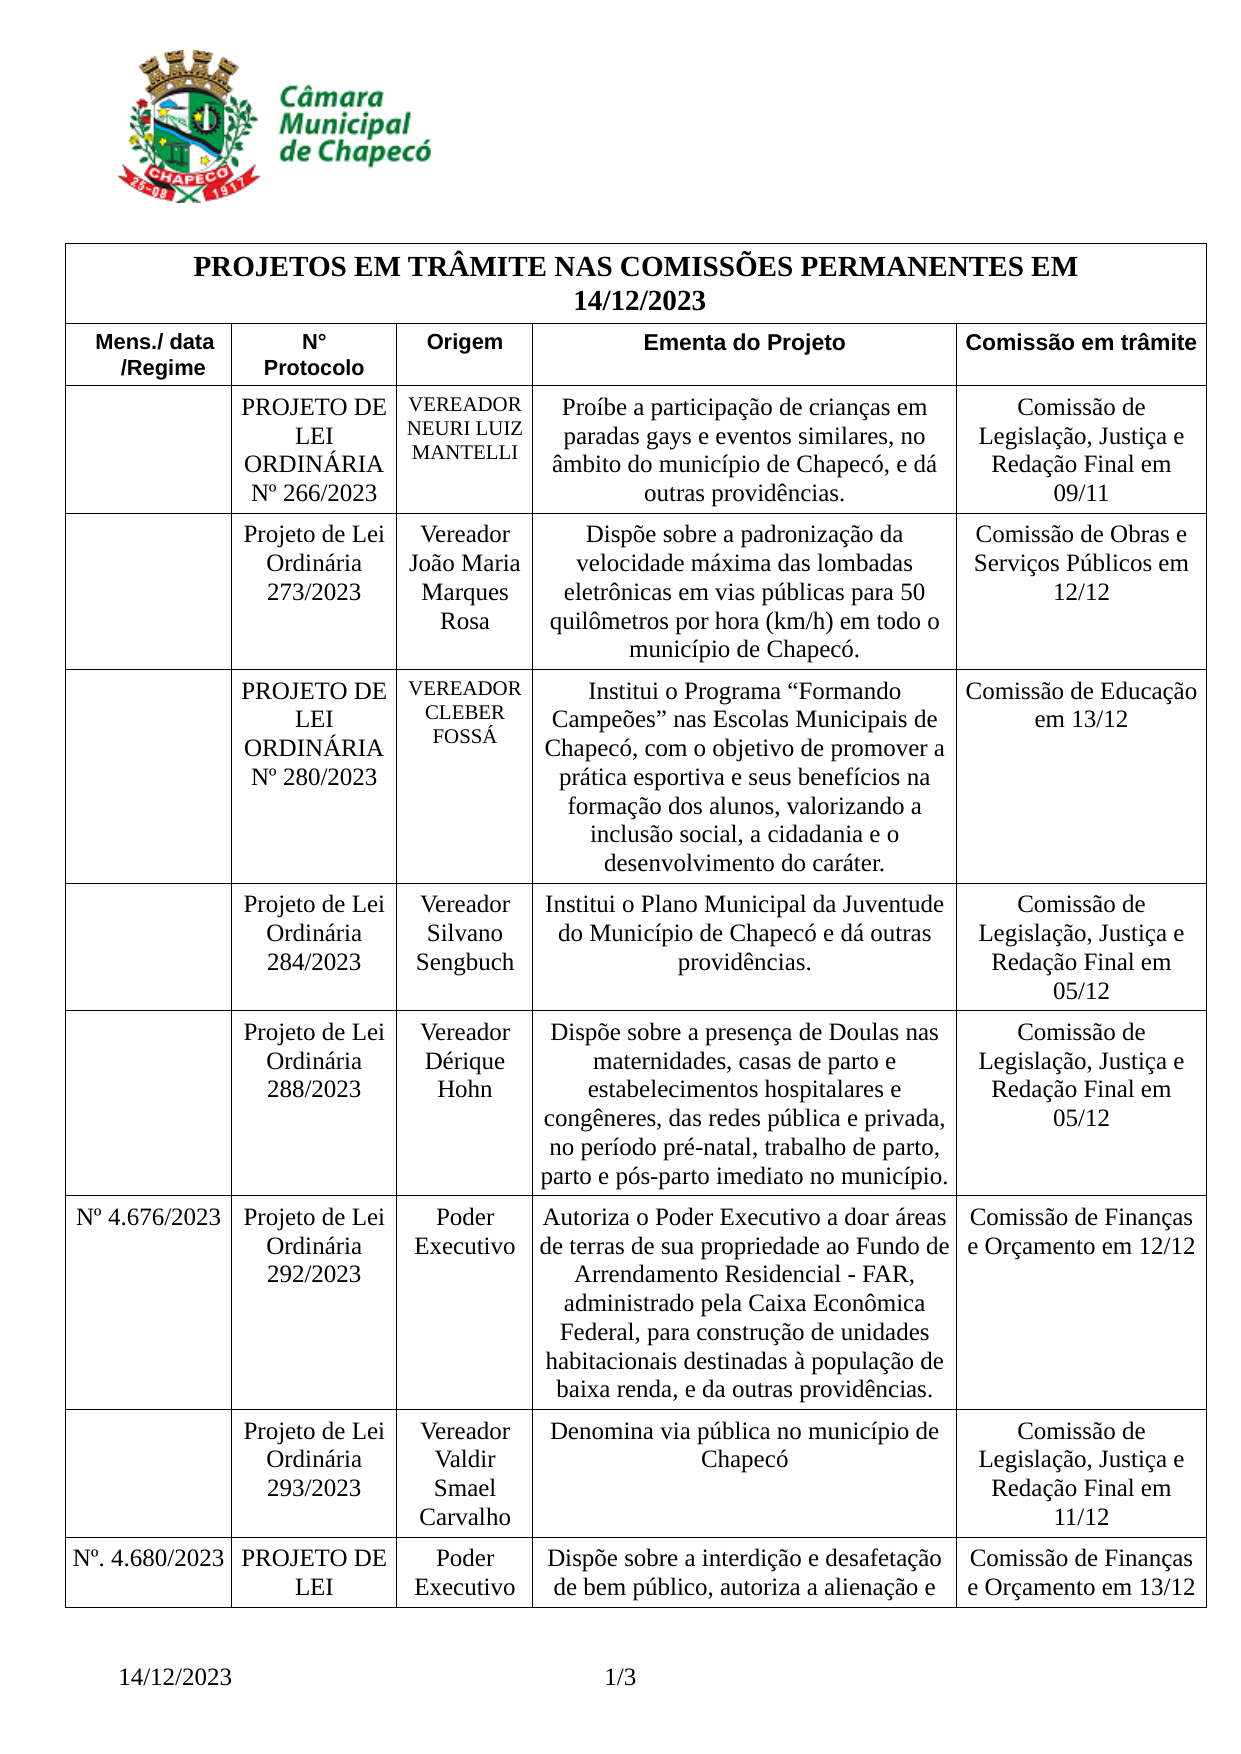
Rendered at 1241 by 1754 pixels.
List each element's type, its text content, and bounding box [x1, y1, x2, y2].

table_cell [66, 386, 231, 513]
table_cell PROJETO DE LEI ORDINÁRIA Nº 280/2023 [232, 670, 396, 883]
table_cell Comissão de Finanças e Orçamento em 12/12 [957, 1196, 1206, 1409]
table_cell Proíbe a participação de crianças em paradas gays e eventos similares, no âmbito do município de Chapecó, e dá outras providências. [533, 386, 956, 513]
table_cell VEREADOR CLEBER FOSSÁ [397, 670, 532, 883]
table_cell Projeto de Lei Ordinária 273/2023 [232, 514, 396, 669]
table_cell [66, 884, 231, 1010]
table_cell Comissão de Obras e Serviços Públicos em 12/12 [957, 514, 1206, 669]
table_cell Projeto de Lei Ordinária 292/2023 [232, 1196, 396, 1409]
table_cell [66, 514, 231, 669]
table_cell Ementa do Projeto [533, 324, 956, 385]
table_cell [66, 1410, 231, 1537]
table_cell [66, 670, 231, 883]
table_cell Dispõe sobre a interdição e desafetação de bem público, autoriza a alienação e [533, 1538, 956, 1607]
table_cell Poder Executivo [397, 1196, 532, 1409]
table_cell Vereador João Maria Marques Rosa [397, 514, 532, 669]
table_cell N° Protocolo [232, 324, 396, 385]
table_cell Vereador Dérique Hohn [397, 1011, 532, 1195]
table_cell Comissão de Legislação, Justiça e Redação Final em 11/12 [957, 1410, 1206, 1537]
picture [118, 50, 431, 203]
table_cell [66, 1011, 231, 1195]
table_cell Nº. 4.680/2023 [66, 1538, 231, 1607]
table_cell Comissão de Legislação, Justiça e Redação Final em 05/12 [957, 1011, 1206, 1195]
table_cell Projeto de Lei Ordinária 293/2023 [232, 1410, 396, 1537]
table_cell PROJETO DE LEI [232, 1538, 396, 1607]
table_cell Institui o Programa “Formando Campeões” nas Escolas Municipais de Chapecó, com o objetivo de promover a prática esportiva e seus benefícios na formação dos alunos, valorizando a inclusão social, a cidadania e o desenvolvimento do caráter. [533, 670, 956, 883]
table_cell Nº 4.676/2023 [66, 1196, 231, 1409]
table_cell Poder Executivo [397, 1538, 532, 1607]
table_cell Vereador Silvano Sengbuch [397, 884, 532, 1010]
table_cell Dispõe sobre a padronização da velocidade máxima das lombadas eletrônicas em vias públicas para 50 quilômetros por hora (km/h) em todo o município de Chapecó. [533, 514, 956, 669]
table_cell Institui o Plano Municipal da Juventude do Município de Chapecó e dá outras providências. [533, 884, 956, 1010]
table_cell Vereador Valdir Smael Carvalho [397, 1410, 532, 1537]
table_cell Comissão em trâmite [957, 324, 1206, 385]
table_cell Comissão de Legislação, Justiça e Redação Final em 09/11 [957, 386, 1206, 513]
table_cell Projeto de Lei Ordinária 284/2023 [232, 884, 396, 1010]
table_cell Comissão de Finanças e Orçamento em 13/12 [957, 1538, 1206, 1607]
table_cell PROJETO DE LEI ORDINÁRIA Nº 266/2023 [232, 386, 396, 513]
table_cell Origem [397, 324, 532, 385]
table_cell Autoriza o Poder Executivo a doar áreas de terras de sua propriedade ao Fundo de Arrendamento Residencial - FAR, administrado pela Caixa Econômica Federal, para construção de unidades habitacionais destinadas à população de baixa renda, e da outras providências. [533, 1196, 956, 1409]
table_cell Mens./ data /Regime [66, 324, 231, 385]
table_cell Dispõe sobre a presença de Doulas nas maternidades, casas de parto e estabelecimentos hospitalares e congêneres, das redes pública e privada, no período pré-natal, trabalho de parto, parto e pós-parto imediato no município. [533, 1011, 956, 1195]
table_cell Denomina via pública no município de Chapecó [533, 1410, 956, 1537]
table_cell VEREADOR NEURI LUIZ MANTELLI [397, 386, 532, 513]
table_cell Comissão de Legislação, Justiça e Redação Final em 05/12 [957, 884, 1206, 1010]
table_header PROJETOS EM TRÂMITE NAS COMISSÕES PERMANENTES EM 14/12/2023 [66, 244, 1206, 322]
table_cell Projeto de Lei Ordinária 288/2023 [232, 1011, 396, 1195]
table_cell Comissão de Educação em 13/12 [957, 670, 1206, 883]
